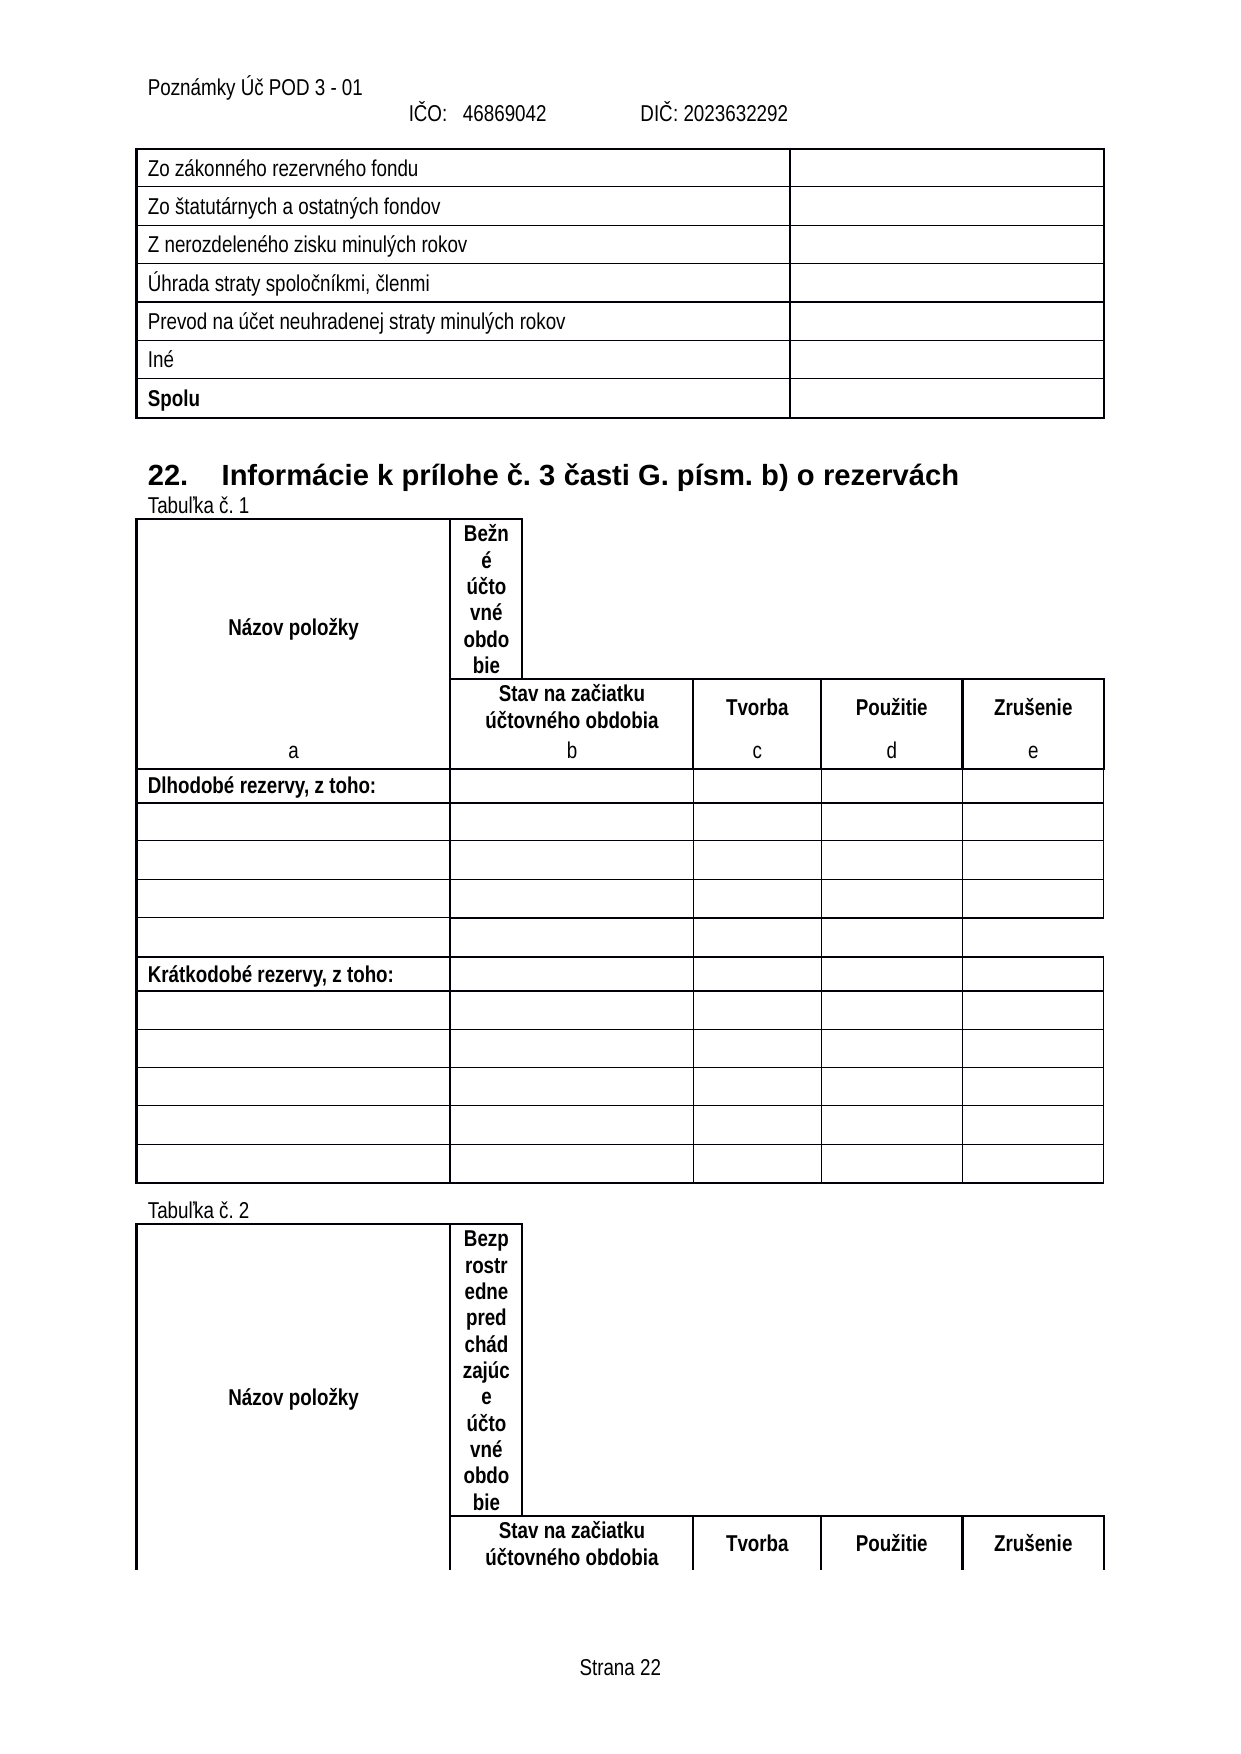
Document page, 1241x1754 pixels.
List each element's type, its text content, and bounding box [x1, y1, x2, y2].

table_cell [822, 841, 962, 879]
text Tabuľka č. 2 [148, 1197, 1092, 1223]
table_cell Zo zákonného rezervného fondu [138, 150, 789, 186]
table_cell [694, 992, 821, 1028]
table_cell [451, 841, 693, 879]
table_cell [138, 880, 449, 917]
table_cell Prevod na účet neuhradenej straty minulých rokov [138, 303, 789, 340]
table_cell [822, 1145, 962, 1182]
table_cell [822, 1030, 962, 1067]
table_cell [822, 958, 962, 990]
table_cell [694, 770, 821, 802]
table_cell [963, 958, 1103, 990]
table_cell [451, 1145, 693, 1182]
table_cell [138, 918, 449, 956]
table_cell [694, 958, 821, 990]
table_cell [791, 150, 1103, 186]
table_header [523, 1223, 1104, 1515]
table_cell [963, 1030, 1103, 1067]
table_cell [822, 770, 962, 802]
table_cell Tvorba [694, 680, 820, 733]
table_cell Použitie [822, 1517, 961, 1570]
table_cell Krátkodobé rezervy, z toho: [138, 958, 449, 990]
table_cell Zrušenie [964, 1517, 1103, 1570]
table_cell [451, 919, 693, 956]
table_cell [791, 341, 1103, 378]
table_cell Dlhodobé rezervy, z toho: [138, 770, 449, 802]
table_cell a [138, 733, 449, 767]
table_header Bezprostredne predchádzajúce účtovné obdobie [451, 1225, 521, 1515]
table_cell [694, 919, 821, 956]
table_cell [694, 880, 821, 917]
table_cell [451, 958, 693, 990]
table_cell Tvorba [694, 1517, 820, 1570]
text Tabuľka č. 1 [148, 492, 1092, 518]
table_cell [791, 226, 1103, 263]
table_cell [822, 1106, 962, 1144]
table_cell Stav na začiatku účtovného obdobia [451, 1517, 692, 1570]
table_cell e [964, 733, 1103, 767]
table_cell [451, 1068, 693, 1105]
table_cell Spolu [138, 379, 789, 417]
table_header [523, 518, 1104, 678]
table_cell [791, 264, 1103, 301]
table_cell [791, 303, 1103, 340]
table_cell [963, 804, 1103, 840]
table_cell [138, 1106, 449, 1144]
table_cell [138, 992, 449, 1028]
table_cell Použitie [822, 680, 961, 733]
table_cell [963, 880, 1103, 917]
table_cell Z nerozdeleného zisku minulých rokov [138, 226, 789, 263]
table_header Názov položky [138, 1225, 449, 1570]
table_cell [451, 880, 693, 917]
table_cell [963, 992, 1103, 1028]
table_cell [822, 1068, 962, 1105]
table_cell [694, 1030, 821, 1067]
table_cell [822, 804, 962, 840]
table_cell [451, 992, 693, 1028]
table_cell Úhrada straty spoločníkmi, členmi [138, 264, 789, 301]
table_cell [963, 1106, 1103, 1144]
table_cell [694, 804, 821, 840]
table_cell [694, 1068, 821, 1105]
table_cell d [822, 733, 961, 767]
table_cell [963, 1068, 1103, 1105]
table_header Názov položky [138, 520, 449, 733]
table_cell [138, 804, 449, 840]
table_cell [822, 880, 962, 917]
table_cell [451, 770, 693, 802]
table_header Bežné účtovné obdobie [451, 520, 521, 678]
table_cell [451, 1106, 693, 1144]
table_cell [694, 1106, 821, 1144]
table_cell [451, 1030, 693, 1067]
table_cell [822, 919, 962, 956]
table_cell Stav na začiatku účtovného obdobia [451, 680, 692, 733]
table_cell [822, 992, 962, 1028]
table_cell [963, 919, 1104, 956]
table_cell [791, 187, 1103, 224]
table_cell [138, 1030, 449, 1067]
table_cell Zrušenie [964, 680, 1103, 733]
table_cell [963, 841, 1103, 879]
table_cell [963, 1145, 1103, 1182]
table_cell [694, 841, 821, 879]
table_cell [138, 1145, 449, 1182]
table_cell Zo štatutárnych a ostatných fondov [138, 187, 789, 224]
table_cell [963, 770, 1103, 802]
table_cell c [694, 733, 820, 767]
table_cell [694, 1145, 821, 1182]
table_cell b [451, 733, 692, 767]
table_cell Iné [138, 341, 789, 378]
table_cell [138, 1068, 449, 1105]
table_cell [791, 379, 1103, 417]
title Informácie k prílohe č. 3 časti G. písm. b) o rezervách [148, 458, 1092, 492]
table_cell [451, 804, 693, 840]
table_cell [138, 841, 449, 879]
